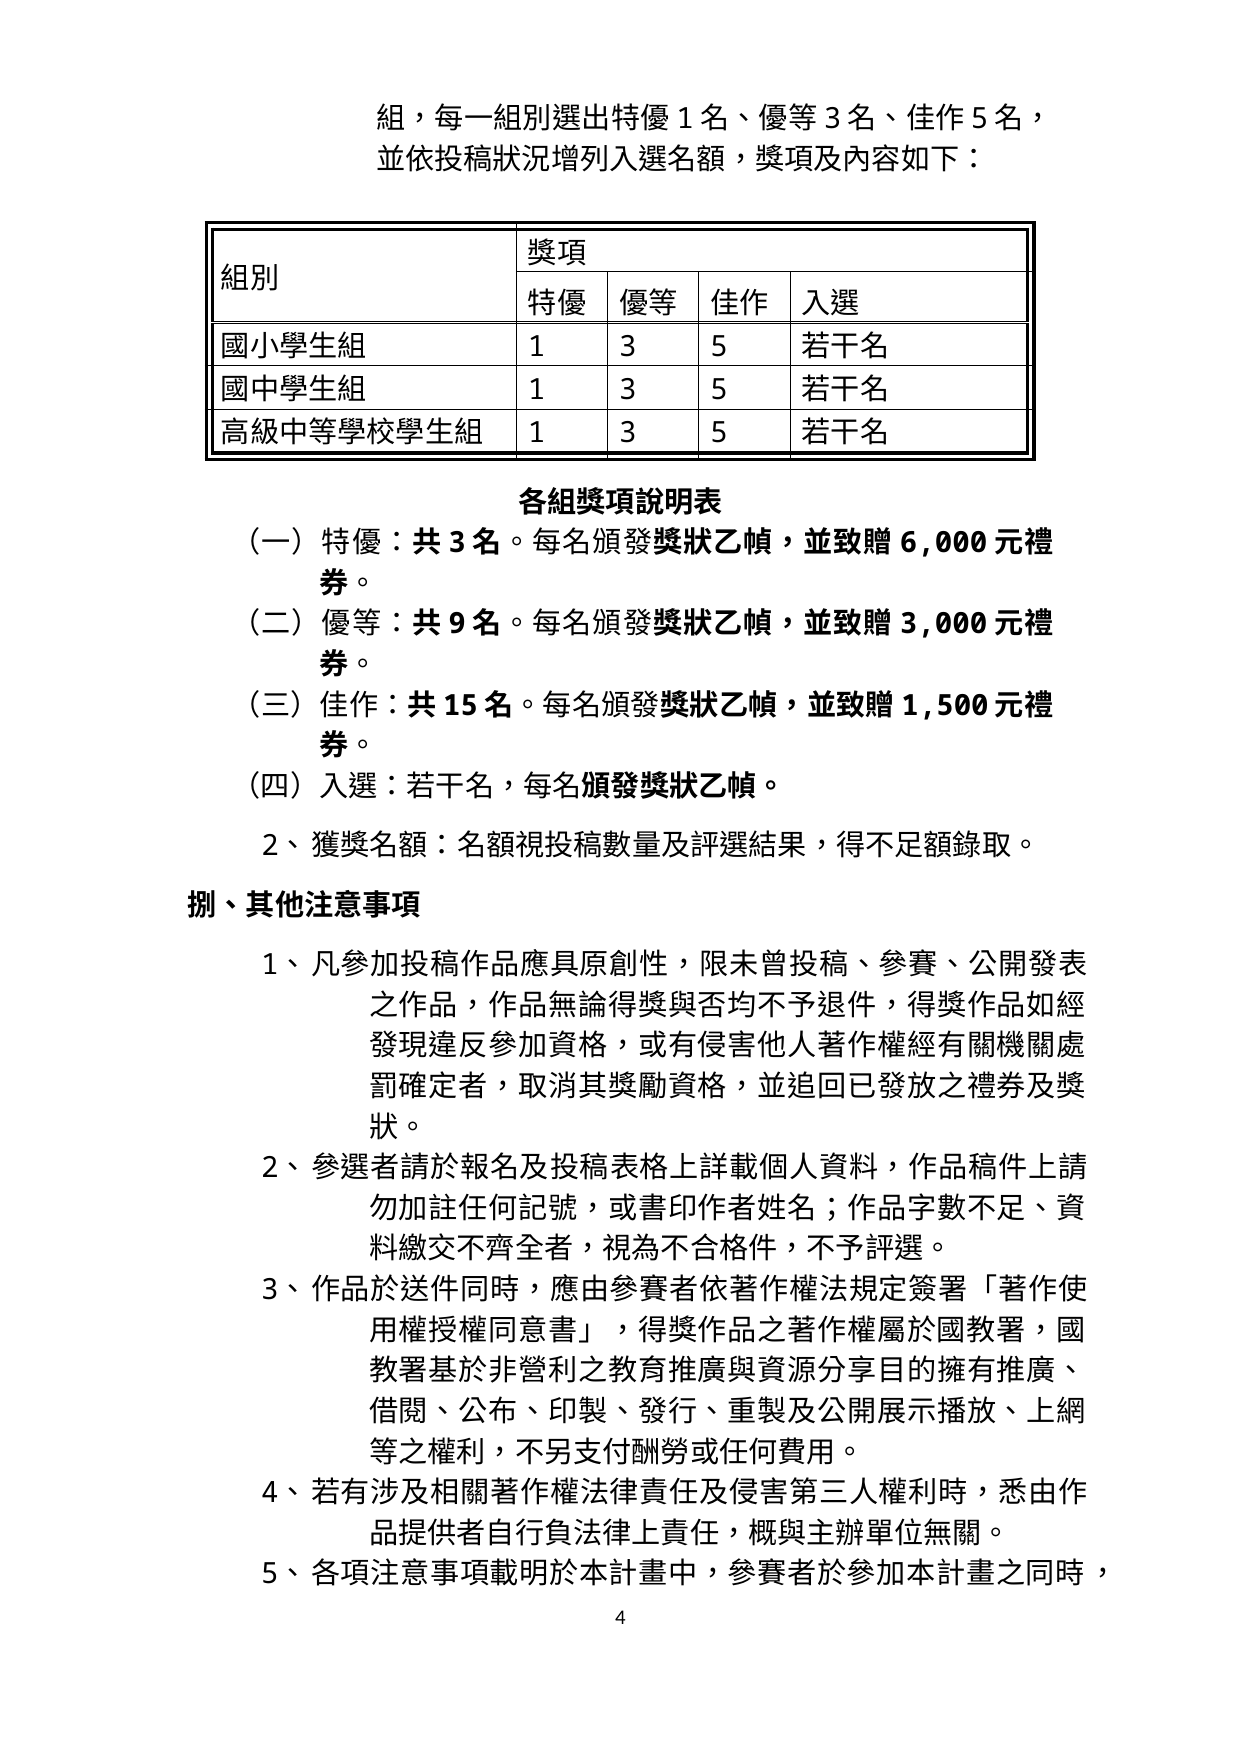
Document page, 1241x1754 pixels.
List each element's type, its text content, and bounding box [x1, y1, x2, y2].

table_cell 高級中等學校學生組 [214, 410, 516, 451]
table_cell 1 [517, 324, 607, 365]
text 各組獎項說明表 [187, 479, 1053, 520]
table_header 獎項 [517, 224, 1031, 271]
table_cell 3 [608, 366, 698, 409]
table_cell 特優 [517, 272, 607, 321]
table_cell 若干名 [791, 366, 1026, 409]
table_cell 國小學生組 [214, 324, 516, 365]
table_cell 國中學生組 [214, 366, 516, 409]
list 參選者請於報名及投稿表格上詳載個人資料，作品稿件上請勿加註任何記號，或書印作者姓名；作品字數不足、資料繳交不齊全者，視為不合格件，不予評選。 [261, 1145, 1088, 1267]
list 各項注意事項載明於本計畫中，參賽者於參加本計畫之同時，即同意接受本計畫注意事項之規範。本計畫如有任何疑義，皆以主辦單位正式公告為主，主辦單位保留活動修改及變更之權利。如有違反本活動注意事項之行為，主辦單位得取消其參賽或得獎資格。 [261, 1551, 1088, 1592]
table_cell 若干名 [791, 410, 1026, 451]
list 組，每一組別選出特優1名、優等3名、佳作5名，並依投稿狀況增列入選名額，獎項及內容如下： [261, 96, 1053, 177]
text （二）優等：共9名。每名頒發獎狀乙幀，並致贈3,000元禮券。 [231, 601, 1053, 683]
table_cell 3 [608, 410, 698, 451]
table_cell 5 [699, 410, 790, 451]
text （一）特優：共3名。每名頒發獎狀乙幀，並致贈6,000元禮券。 [231, 520, 1053, 601]
table_cell 優等 [608, 272, 698, 321]
list 其他注意事項 [187, 883, 1053, 923]
table_cell 5 [699, 366, 790, 409]
list 獲獎名額：名額視投稿數量及評選結果，得不足額錄取。 [261, 823, 1053, 864]
list 若有涉及相關著作權法律責任及侵害第三人權利時，悉由作品提供者自行負法律上責任，概與主辦單位無關。 [261, 1470, 1088, 1551]
table_cell 3 [608, 324, 698, 365]
table_cell 若干名 [791, 324, 1026, 365]
table_cell 入選 [791, 272, 1026, 321]
list 凡參加投稿作品應具原創性，限未曾投稿、參賽、公開發表之作品，作品無論得獎與否均不予退件，得獎作品如經發現違反參加資格，或有侵害他人著作權經有關機關處罰確定者，取消其獎勵資格，並追回已發放之禮券及獎狀。 [261, 942, 1088, 1145]
table_cell 5 [699, 324, 790, 365]
table_cell 佳作 [699, 272, 790, 321]
table_cell 1 [517, 410, 607, 451]
text （四）入選：若干名，每名頒發獎狀乙幀。 [231, 764, 1053, 804]
table_cell 1 [517, 366, 607, 409]
table_header 組別 [209, 224, 516, 321]
list 作品於送件同時，應由參賽者依著作權法規定簽署「著作使用權授權同意書」，得獎作品之著作權屬於國教署，國教署基於非營利之教育推廣與資源分享目的擁有推廣、借閱、公布、印製、發行、重製及公開展示播放、上網等之權利，不另支付酬勞或任何費用。 [261, 1267, 1088, 1470]
text （三）佳作：共15名。每名頒發獎狀乙幀，並致贈1,500元禮券。 [231, 683, 1053, 764]
